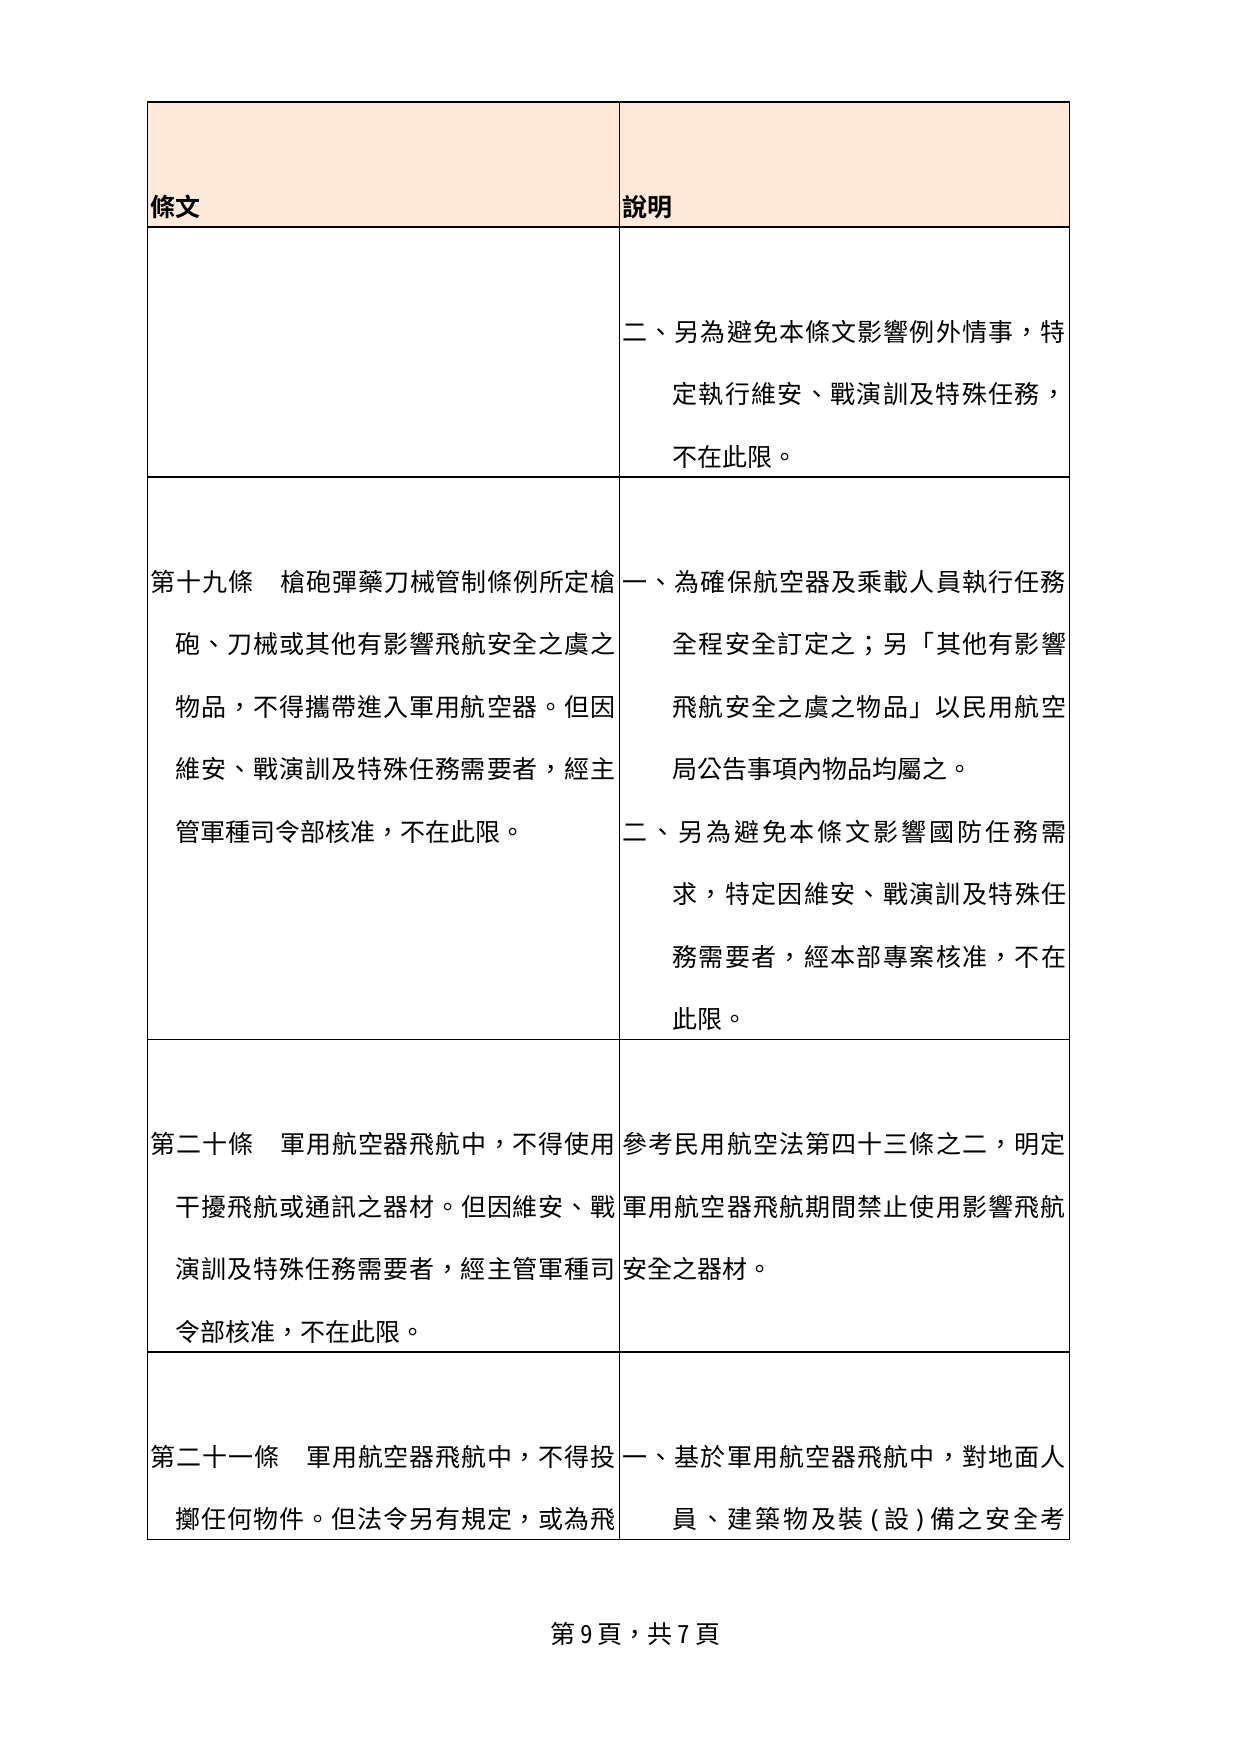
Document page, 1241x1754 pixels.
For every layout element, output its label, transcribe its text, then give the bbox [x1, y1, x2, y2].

table_cell [148, 228, 619, 476]
table_cell 第二十一條 軍用航空器飛航中，不得投擲任何物件。但法令另有規定，或為飛 [148, 1353, 619, 1539]
table_header 說明 [620, 103, 1069, 226]
table_cell 第二十條 軍用航空器飛航中，不得使用干擾飛航或通訊之器材。但因維安、戰演訓及特殊任務需要者，經主管軍種司令部核准，不在此限。 [148, 1040, 619, 1351]
table_cell 一、為確保航空器及乘載人員執行任務全程安全訂定之；另「其他有影響飛航安全之虞之物品」以民用航空局公告事項內物品均屬之。 二、另為避免本條文影響國防任務需求，特定因維安、戰演訓及特殊任務需要者，經本部專案核准，不在此限。 [620, 478, 1069, 1039]
table_cell 第十九條 槍砲彈藥刀械管制條例所定槍砲、刀械或其他有影響飛航安全之虞之物品，不得攜帶進入軍用航空器。但因維安、戰演訓及特殊任務需要者，經主管軍種司令部核准，不在此限。 [148, 478, 619, 1039]
table_cell 一、基於軍用航空器飛航中，對地面人員、建築物及裝(設)備之安全考 [620, 1353, 1069, 1539]
table_cell 二、另為避免本條文影響例外情事，特定執行維安、戰演訓及特殊任務，不在此限。 [620, 228, 1069, 476]
table_header 條文 [148, 103, 619, 226]
table_cell 參考民用航空法第四十三條之二，明定軍用航空器飛航期間禁止使用影響飛航安全之器材。 [620, 1040, 1069, 1351]
